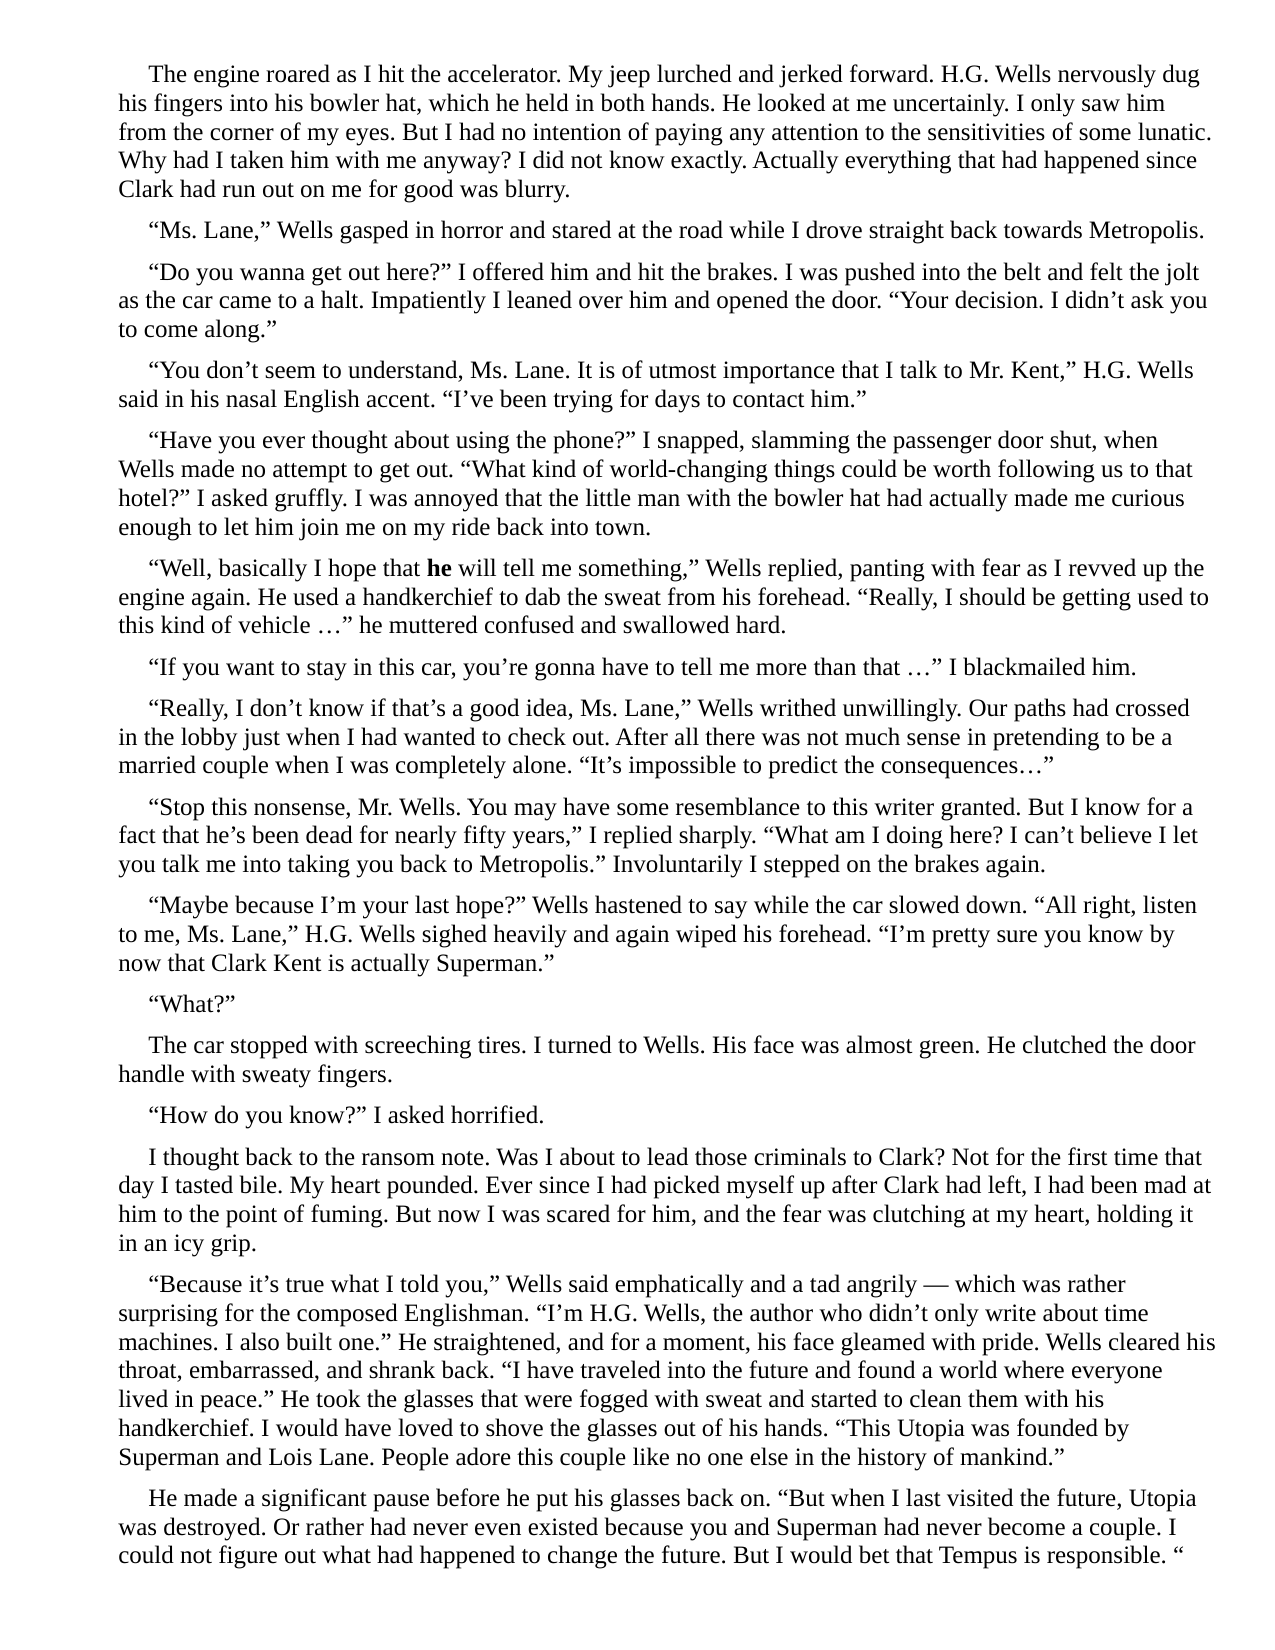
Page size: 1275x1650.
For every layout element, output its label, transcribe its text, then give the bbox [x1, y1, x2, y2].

text “If you want to stay in this car, you’re gonna have to tell me more than that …” I blackmailed him. [118, 652, 1216, 680]
text “Really, I don’t know if that’s a good idea, Ms. Lane,” Wells writhed unwillingly. Our paths had crossed in the lobby just when I had wanted to check out. After all there was not much sense in pretending to be a married couple when I was completely alone. “It’s impossible to predict the consequences…” [118, 693, 1216, 779]
text “Because it’s true what I told you,” Wells said emphatically and a tad angrily — which was rather surprising for the composed Englishman. “I’m H.G. Wells, the author who didn’t only write about time machines. I also built one.” He straightened, and for a moment, his face gleamed with pride. Wells cleared his throat, embarrassed, and shrank back. “I have traveled into the future and found a world where everyone lived in peace.” He took the glasses that were fogged with sweat and started to clean them with his handkerchief. I would have loved to shove the glasses out of his hands. “This Utopia was founded by Superman and Lois Lane. People adore this couple like no one else in the history of mankind.” [118, 1269, 1216, 1470]
text “What?” [118, 989, 1216, 1018]
text I thought back to the ransom note. Was I about to lead those criminals to Clark? Not for the first time that day I tasted bile. My heart pounded. Ever since I had picked myself up after Clark had left, I had been mad at him to the point of fuming. But now I was scared for him, and the fear was clutching at my heart, holding it in an icy grip. [118, 1142, 1216, 1257]
text “Well, basically I hope that he will tell me something,” Wells replied, panting with fear as I revved up the engine again. He used a handkerchief to dab the sweat from his forehead. “Really, I should be getting used to this kind of vehicle …” he muttered confused and swallowed hard. [118, 553, 1216, 639]
text “How do you know?” I asked horrified. [118, 1100, 1216, 1129]
text “You don’t seem to understand, Ms. Lane. It is of utmost importance that I talk to Mr. Kent,” H.G. Wells said in his nasal English accent. “I’ve been trying for days to contact him.” [118, 355, 1216, 413]
text “Have you ever thought about using the phone?” I snapped, slamming the passenger door shut, when Wells made no attempt to get out. “What kind of world-changing things could be worth following us to that hotel?” I asked gruffly. I was annoyed that the little man with the bowler hat had actually made me curious enough to let him join me on my ride back into town. [118, 425, 1216, 540]
text “Do you wanna get out here?” I offered him and hit the brakes. I was pushed into the belt and felt the jolt as the car came to a halt. Impatiently I leaned over him and opened the door. “Your decision. I didn’t ask you to come along.” [118, 257, 1216, 343]
text “Stop this nonsense, Mr. Wells. You may have some resemblance to this writer granted. But I know for a fact that he’s been dead for nearly fifty years,” I replied sharply. “What am I doing here? I can’t believe I let you talk me into taking you back to Metropolis.” Involuntarily I stepped on the brakes again. [118, 792, 1216, 878]
text The car stopped with screeching tires. I turned to Wells. His face was almost green. He clutched the door handle with sweaty fingers. [118, 1030, 1216, 1088]
text He made a significant pause before he put his glasses back on. “But when I last visited the future, Utopia was destroyed. Or rather had never even existed because you and Superman had never become a couple. I could not figure out what had happened to change the future. But I would bet that Tempus is responsible. “ [118, 1483, 1216, 1569]
text The engine roared as I hit the accelerator. My jeep lurched and jerked forward. H.G. Wells nervously dug his fingers into his bowler hat, which he held in both hands. He looked at me uncertainly. I only saw him from the corner of my eyes. But I had no intention of paying any attention to the sensitivities of some lunatic. Why had I taken him with me anyway? I did not know exactly. Actually everything that had happened since Clark had run out on me for good was blurry. [118, 59, 1216, 203]
text “Maybe because I’m your last hope?” Wells hastened to say while the car slowed down. “All right, listen to me, Ms. Lane,” H.G. Wells sighed heavily and again wiped his forehead. “I’m pretty sure you know by now that Clark Kent is actually Superman.” [118, 890, 1216, 977]
text “Ms. Lane,” Wells gasped in horror and stared at the road while I drove straight back towards Metropolis. [118, 215, 1216, 244]
